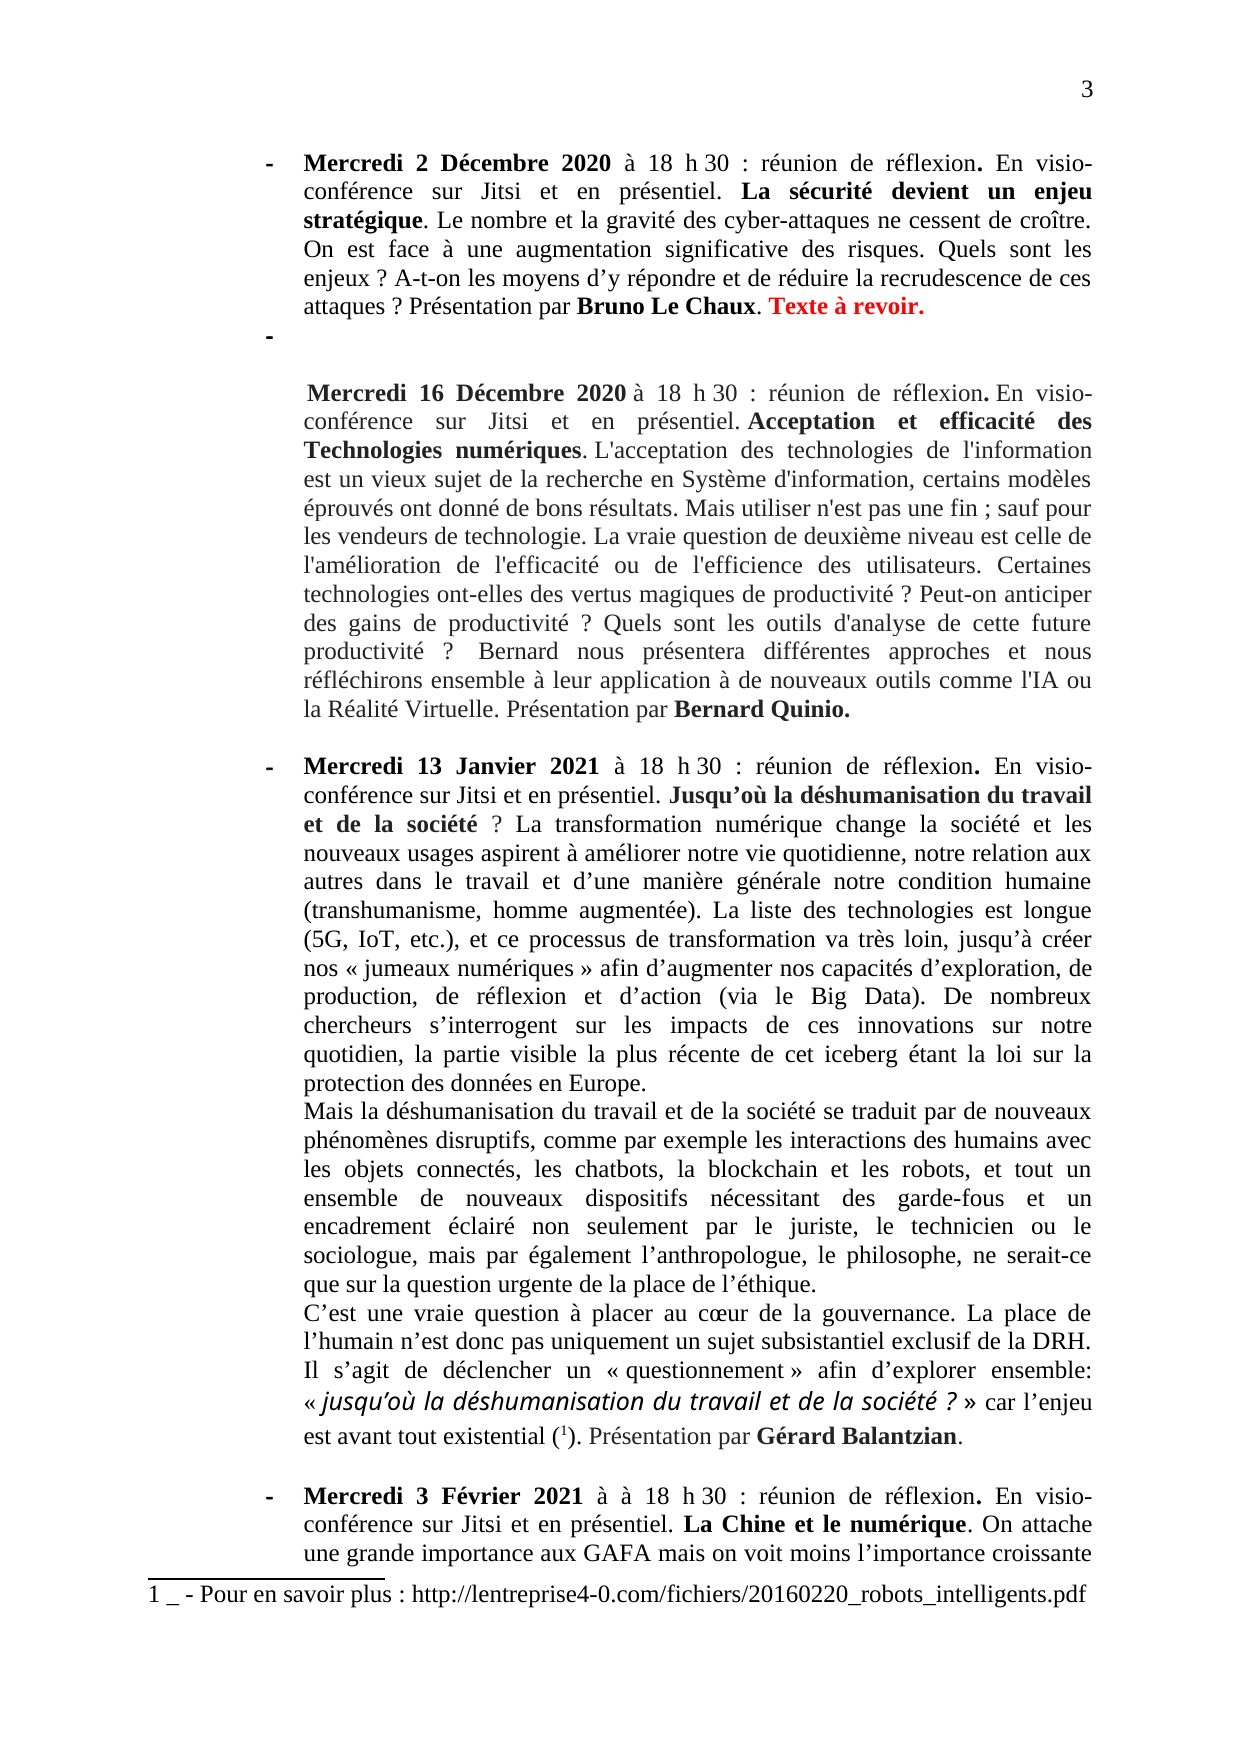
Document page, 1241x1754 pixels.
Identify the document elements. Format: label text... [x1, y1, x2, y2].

list Mercredi 3 Février 2021 à à 18 h 30 : réunion de réflexion. En visio-conférence sur Jitsi et en présentiel. La Chine et le numérique. On attache une grande importance aux GAFA mais on voit moins l’importance croissante [266, 1481, 1092, 1567]
text _ - Pour en savoir plus : http://lentreprise4-0.com/fichiers/20160220_robots_intelligents.pdf [148, 1585, 1092, 1606]
list Mercredi 2 Décembre 2020 à 18 h 30 : réunion de réflexion. En visio-conférence sur Jitsi et en présentiel. La sécurité devient un enjeu stratégique. Le nombre et la gravité des cyber-attaques ne cessent de croître. On est face à une augmentation significative des risques. Quels sont les enjeux ? A-t-on les moyens d’y répondre et de réduire la recrudescence de ces attaques ? Présentation par Bruno Le Chaux. Texte à revoir. [266, 148, 1092, 320]
list Mais la déshumanisation du travail et de la société se traduit par de nouveaux phénomènes disruptifs, comme par exemple les interactions des humains avec les objets connectés, les chatbots, la blockchain et les robots, et tout un ensemble de nouveaux dispositifs nécessitant des garde-fous et un encadrement éclairé non seulement par le juriste, le technicien ou le sociologue, mais par également l’anthropologue, le philosophe, ne serait-ce que sur la question urgente de la place de l’éthique. [303, 1096, 1092, 1298]
list Mercredi 16 Décembre 2020 à 18 h 30 : réunion de réflexion. En visio-conférence sur Jitsi et en présentiel. Acceptation et efficacité des Technologies numériques. L'acceptation des technologies de l'information est un vieux sujet de la recherche en Système d'information, certains modèles éprouvés ont donné de bons résultats. Mais utiliser n'est pas une fin ; sauf pour les vendeurs de technologie. La vraie question de deuxième niveau est celle de l'amélioration de l'efficacité ou de l'efficience des utilisateurs. Certaines technologies ont-elles des vertus magiques de productivité ? Peut-on anticiper des gains de productivité ? Quels sont les outils d'analyse de cette future productivité ? Bernard nous présentera différentes approches et nous réfléchirons ensemble à leur application à de nouveaux outils comme l'IA ou la Réalité Virtuelle. Présentation par Bernard Quinio. [303, 378, 1092, 723]
list Mercredi 13 Janvier 2021 à 18 h 30 : réunion de réflexion. En visio-conférence sur Jitsi et en présentiel. Jusqu’où la déshumanisation du travail et de la société ? La transformation numérique change la société et les nouveaux usages aspirent à améliorer notre vie quotidienne, notre relation aux autres dans le travail et d’une manière générale notre condition humaine (transhumanisme, homme augmentée). La liste des technologies est longue (5G, IoT, etc.), et ce processus de transformation va très loin, jusqu’à créer nos « jumeaux numériques » afin d’augmenter nos capacités d’exploration, de production, de réflexion et d’action (via le Big Data). De nombreux chercheurs s’interrogent sur les impacts de ces innovations sur notre quotidien, la partie visible la plus récente de cet iceberg étant la loi sur la protection des données en Europe. [266, 751, 1092, 1096]
list C’est une vraie question à placer au cœur de la gouvernance. La place de l’humain n’est donc pas uniquement un sujet subsistantiel exclusif de la DRH. Il s’agit de déclencher un « questionnement » afin d’explorer ensemble: « jusqu’où la déshumanisation du travail et de la société ? » car l’enjeu est avant tout existential (). Présentation par Gérard Balantzian. [303, 1298, 1092, 1452]
